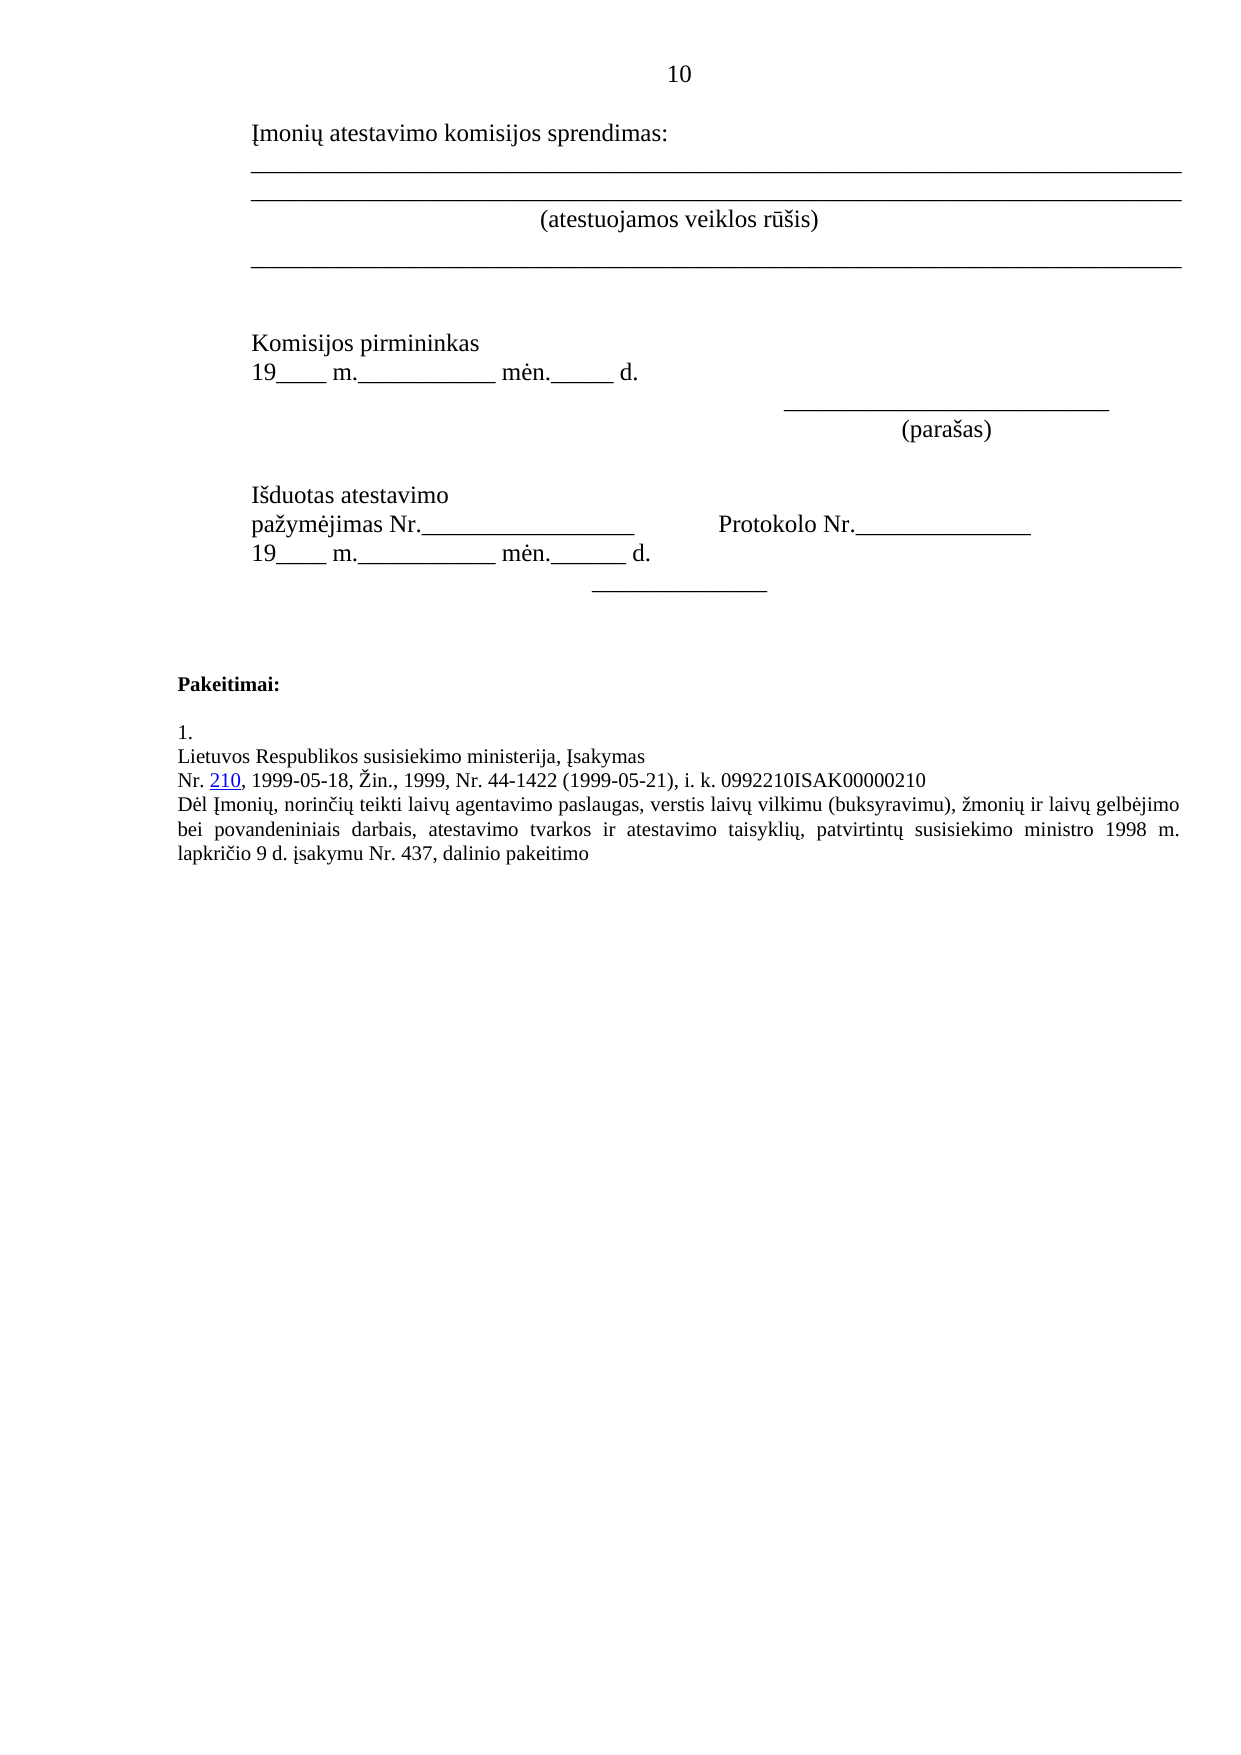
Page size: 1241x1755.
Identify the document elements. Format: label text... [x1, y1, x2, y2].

text Lietuvos Respublikos susisiekimo ministerija, Įsakymas [177, 744, 1181, 768]
text 1. [177, 720, 1181, 744]
text (atestuojamos veiklos rūšis) [177, 204, 1181, 242]
text 19____ m.___________ mėn.______ d. [177, 538, 1181, 566]
text pažymėjimas Nr._________________ Protokolo Nr.______________ [177, 509, 1181, 538]
text ______________ [177, 566, 1181, 595]
text __________________________ [177, 385, 1181, 414]
text Dėl Įmonių, norinčių teikti laivų agentavimo paslaugas, verstis laivų vilkimu (buksyravimu), žmonių ir laivų gelbėjimo bei povandeniniais darbais, atestavimo tvarkos ir atestavimo taisyklių, patvirtintų susisiekimo ministro 1998 m. lapkričio 9 d. įsakymu Nr. 437, dalinio pakeitimo [177, 792, 1181, 864]
text Išduotas atestavimo [177, 480, 1181, 509]
text Pakeitimai: [177, 672, 1181, 696]
text Įmonių atestavimo komisijos sprendimas: [177, 118, 1181, 147]
text Komisijos pirmininkas [177, 328, 1181, 357]
text 19____ m.___________ mėn._____ d. [177, 357, 1181, 385]
text (parašas) [177, 414, 1181, 451]
text Nr. 210, 1999-05-18, Žin., 1999, Nr. 44-1422 (1999-05-21), i. k. 0992210ISAK00000210 [177, 768, 1181, 792]
